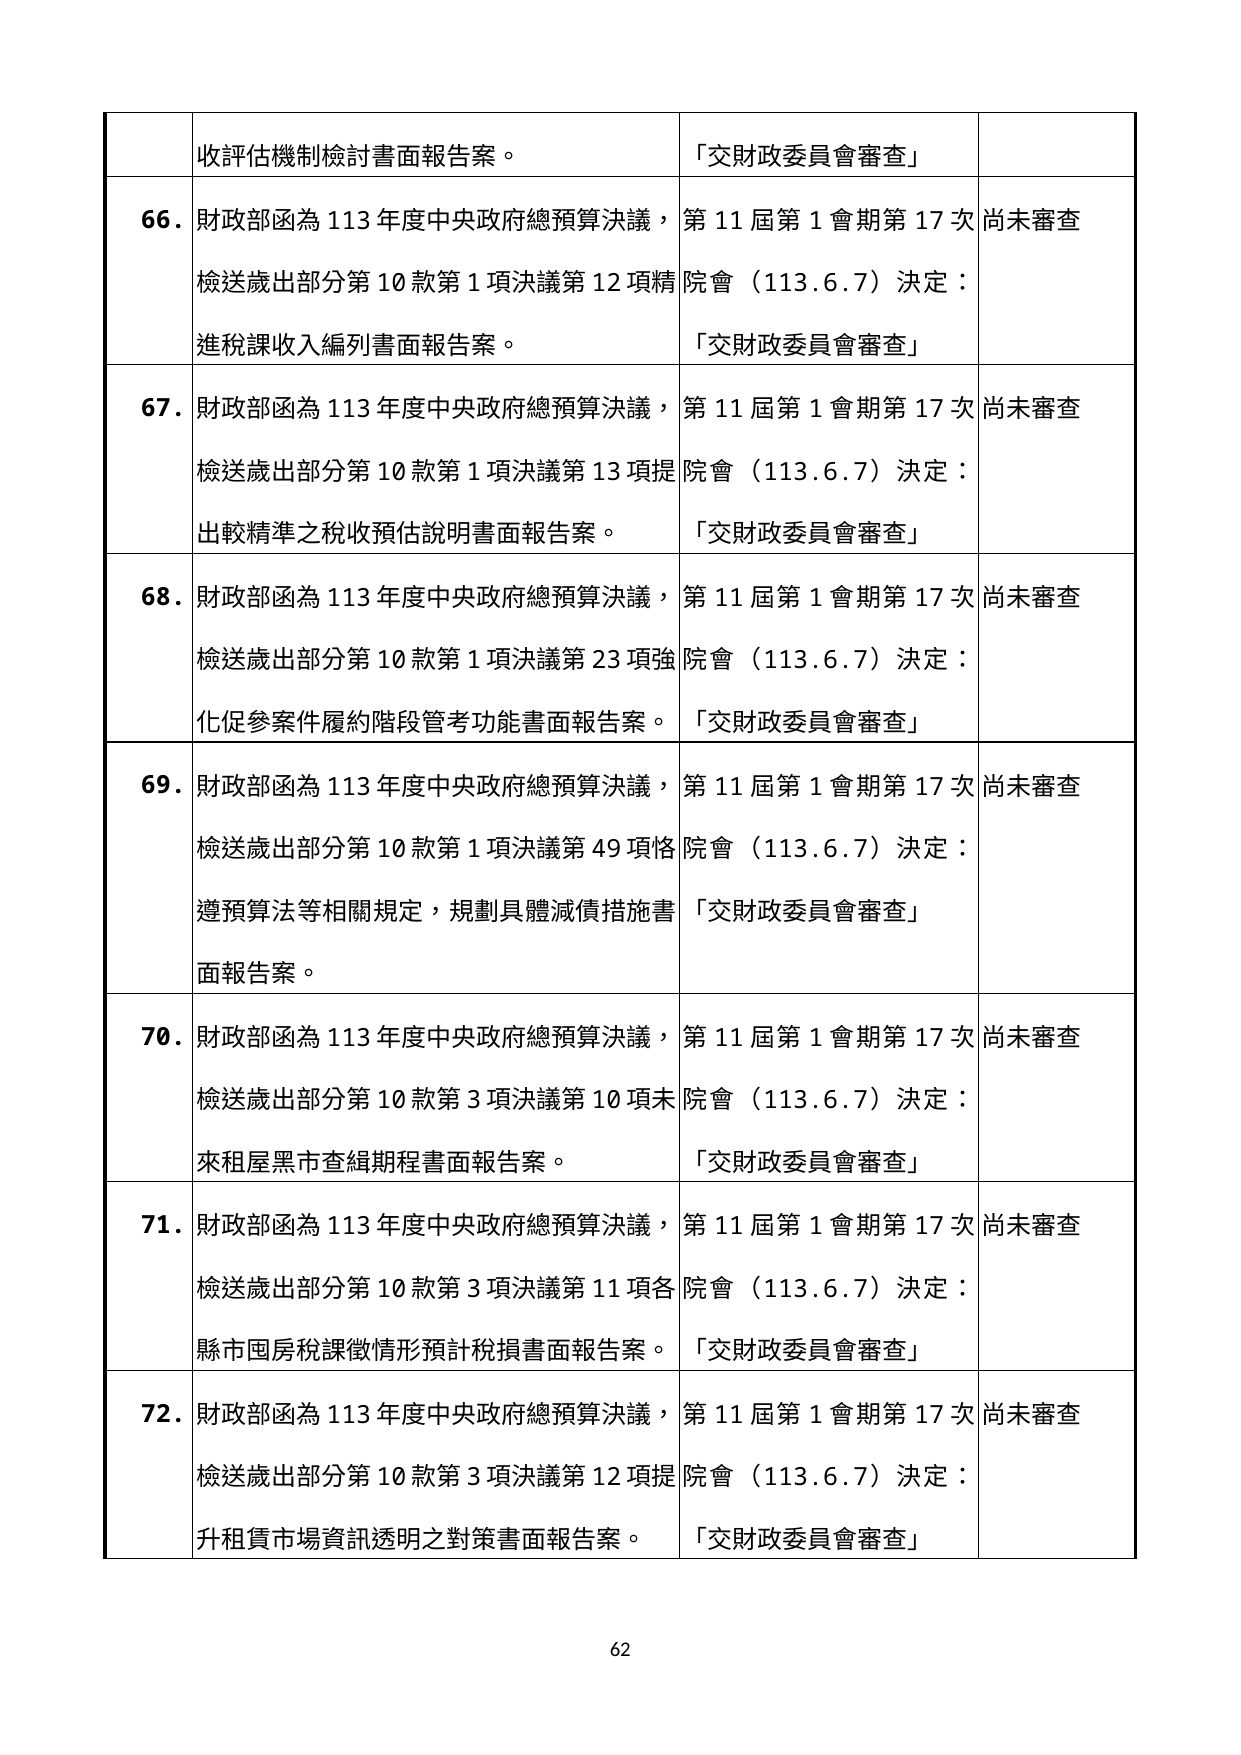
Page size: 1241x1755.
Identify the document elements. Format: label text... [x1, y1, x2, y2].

table_cell 第11屆第1會期第17次院會（113.6.7）決定：「交財政委員會審查」 [680, 177, 978, 364]
table_cell [107, 554, 192, 741]
table_cell 尚未審查 [979, 1371, 1134, 1558]
table_cell [107, 365, 192, 553]
table_cell 第11屆第1會期第17次院會（113.6.7）決定：「交財政委員會審查」 [680, 994, 978, 1181]
table_cell 尚未審查 [979, 177, 1134, 364]
table_cell [107, 1371, 192, 1558]
table_cell [107, 177, 192, 364]
table_cell 第11屆第1會期第17次院會（113.6.7）決定：「交財政委員會審查」 [680, 1182, 978, 1369]
table_cell 財政部函為113年度中央政府總預算決議，檢送歲出部分第10款第1項決議第13項提出較精準之稅收預估說明書面報告案。 [193, 365, 679, 553]
table_cell 第11屆第1會期第17次院會（113.6.7）決定：「交財政委員會審查」 [680, 1371, 978, 1558]
table_cell 「交財政委員會審查」 [680, 113, 978, 176]
table_cell 尚未審查 [979, 994, 1134, 1181]
table_cell [107, 994, 192, 1181]
table_cell 財政部函為113年度中央政府總預算決議，檢送歲出部分第10款第3項決議第10項未來租屋黑市查緝期程書面報告案。 [193, 994, 679, 1181]
table_cell 尚未審查 [979, 743, 1134, 992]
table_cell 收評估機制檢討書面報告案。 [193, 113, 679, 176]
table_cell 財政部函為113年度中央政府總預算決議，檢送歲出部分第10款第1項決議第12項精進稅課收入編列書面報告案。 [193, 177, 679, 364]
table_cell 尚未審查 [979, 554, 1134, 741]
table_cell 第11屆第1會期第17次院會（113.6.7）決定：「交財政委員會審查」 [680, 554, 978, 741]
table_cell [107, 743, 192, 992]
table_cell 尚未審查 [979, 365, 1134, 553]
table_cell 財政部函為113年度中央政府總預算決議，檢送歲出部分第10款第1項決議第49項恪遵預算法等相關規定，規劃具體減債措施書面報告案。 [193, 743, 679, 992]
table_cell 財政部函為113年度中央政府總預算決議，檢送歲出部分第10款第3項決議第12項提升租賃市場資訊透明之對策書面報告案。 [193, 1371, 679, 1558]
table_cell 財政部函為113年度中央政府總預算決議，檢送歲出部分第10款第3項決議第11項各縣市囤房稅課徵情形預計稅損書面報告案。 [193, 1182, 679, 1369]
table_cell 第11屆第1會期第17次院會（113.6.7）決定：「交財政委員會審查」 [680, 743, 978, 992]
table_cell 財政部函為113年度中央政府總預算決議，檢送歲出部分第10款第1項決議第23項強化促參案件履約階段管考功能書面報告案。 [193, 554, 679, 741]
table_cell 第11屆第1會期第17次院會（113.6.7）決定：「交財政委員會審查」 [680, 365, 978, 553]
table_cell [107, 1182, 192, 1369]
table_cell [979, 113, 1134, 176]
table_cell 尚未審查 [979, 1182, 1134, 1369]
table_cell [107, 113, 192, 176]
